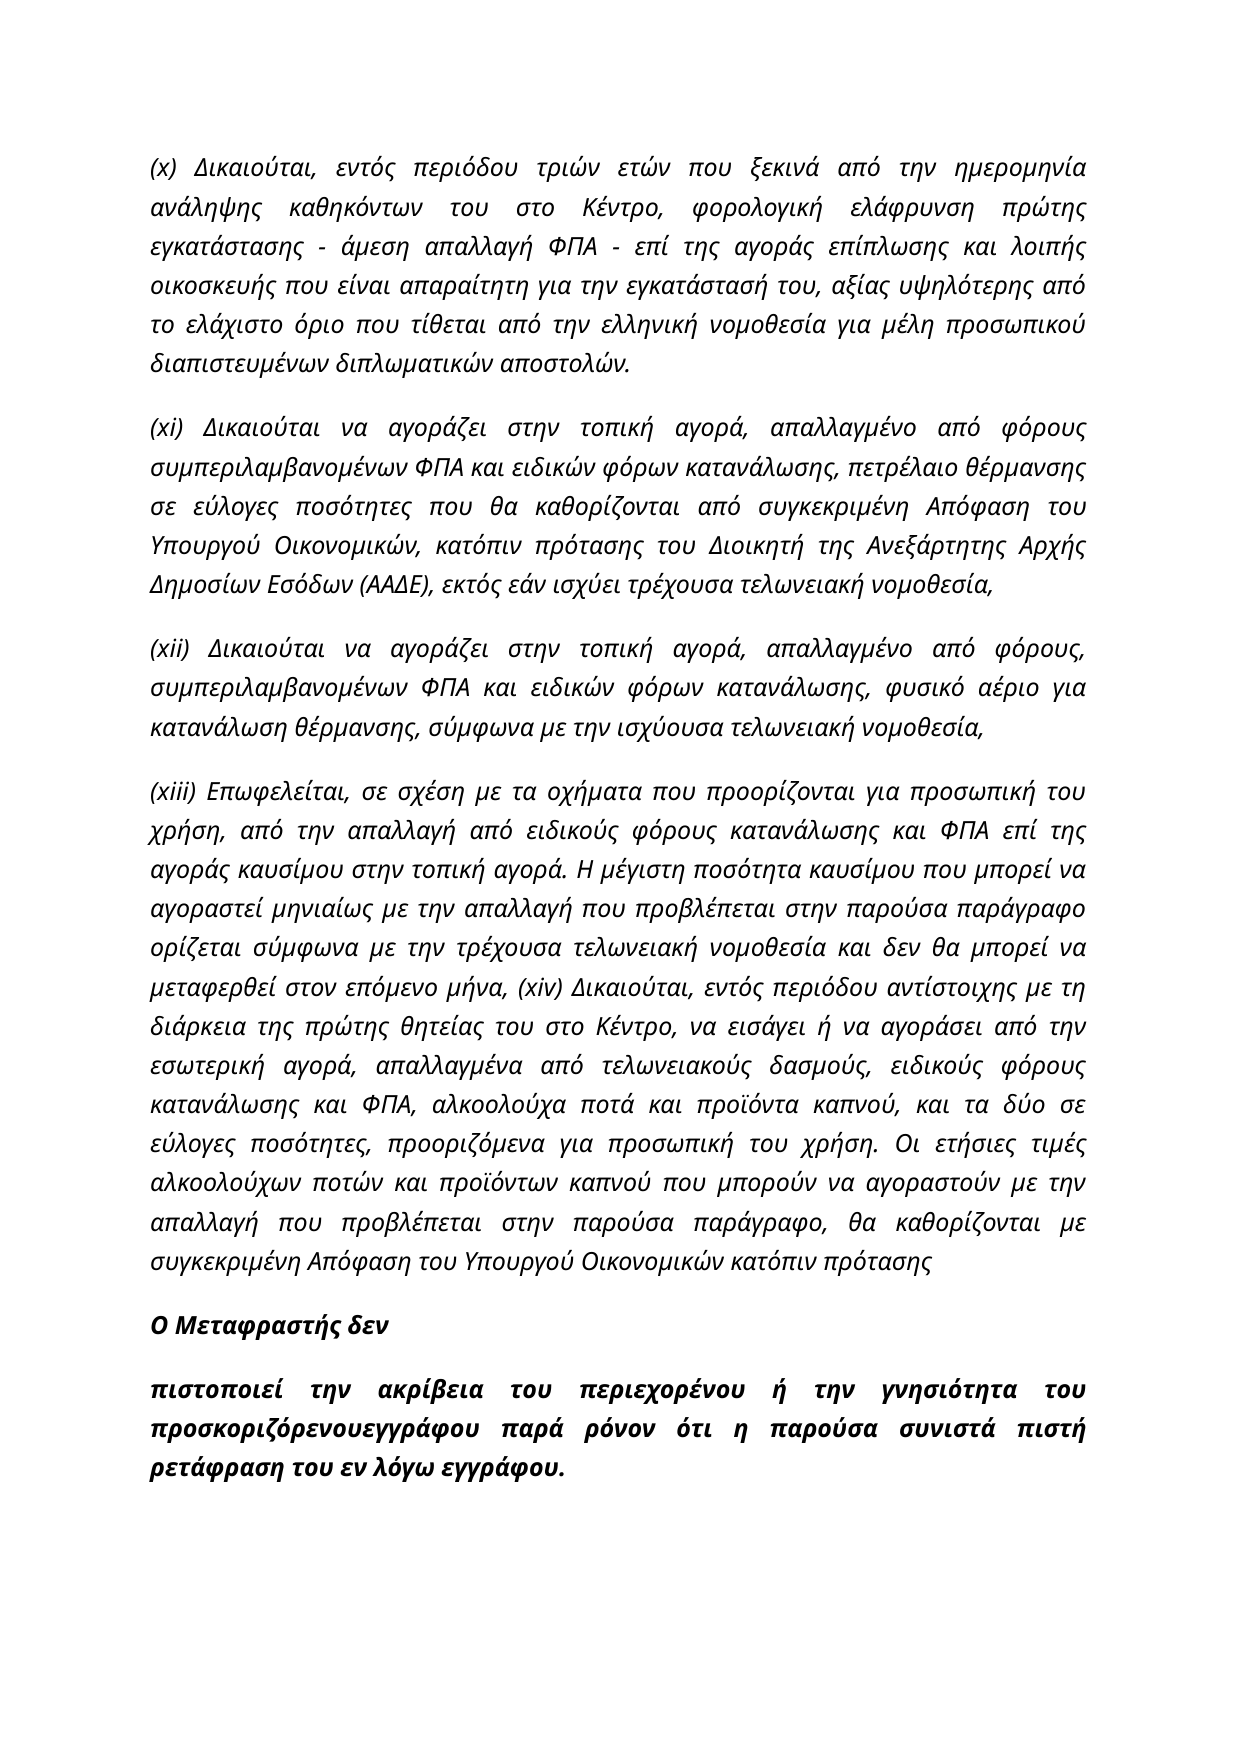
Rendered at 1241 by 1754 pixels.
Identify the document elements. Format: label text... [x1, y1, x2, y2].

text πιστοποιεί την ακρίβεια του περιεχορένου ή την γνησιότητα του προσκοριζόρενουεγγράφου παρά ρόνον ότι η παρούσα συνιστά πιστή ρετάφραση του εν λόγω εγγράφου. [150, 1372, 1090, 1484]
text Ο Μεταφραστής δεν [150, 1307, 1090, 1342]
text (x) Δικαιούται, εντός περιόδου τριών ετών που ξεκινά από την ημερομηνία ανάληψης καθηκόντων του στο Κέντρο, φορολογική ελάφρυνση πρώτης εγκατάστασης - άμεση απαλλαγή ΦΠΑ - επί της αγοράς επίπλωσης και λοιπής οικοσκευής που είναι απαραίτητη για την εγκατάστασή του, αξίας υψηλότερης από το ελάχιστο όριο που τίθεται από την ελληνική νομοθεσία για μέλη προσωπικού διαπιστευμένων διπλωματικών αποστολών. [150, 150, 1090, 380]
text (xi) Δικαιούται να αγοράζει στην τοπική αγορά, απαλλαγμένο από φόρους συμπεριλαμβανομένων ΦΠΑ και ειδικών φόρων κατανάλωσης, πετρέλαιο θέρμανσης σε εύλογες ποσότητες που θα καθορίζονται από συγκεκριμένη Απόφαση του Υπουργού Οικονομικών, κατόπιν πρότασης του Διοικητή της Ανεξάρτητης Αρχής Δημοσίων Εσόδων (ΑΑΔΕ), εκτός εάν ισχύει τρέχουσα τελωνειακή νομοθεσία, [150, 410, 1090, 601]
text (xii) Δικαιούται να αγοράζει στην τοπική αγορά, απαλλαγμένο από φόρους, συμπεριλαμβανομένων ΦΠΑ και ειδικών φόρων κατανάλωσης, φυσικό αέριο για κατανάλωση θέρμανσης, σύμφωνα με την ισχύουσα τελωνειακή νομοθεσία, [150, 631, 1090, 743]
text (xiii) Επωφελείται, σε σχέση με τα οχήματα που προορίζονται για προσωπική του χρήση, από την απαλλαγή από ειδικούς φόρους κατανάλωσης και ΦΠΑ επί της αγοράς καυσίμου στην τοπική αγορά. Η μέγιστη ποσότητα καυσίμου που μπορεί να αγοραστεί μηνιαίως με την απαλλαγή που προβλέπεται στην παρούσα παράγραφο ορίζεται σύμφωνα με την τρέχουσα τελωνειακή νομοθεσία και δεν θα μπορεί να μεταφερθεί στον επόμενο μήνα, (xiv) Δικαιούται, εντός περιόδου αντίστοιχης με τη διάρκεια της πρώτης θητείας του στο Κέντρο, να εισάγει ή να αγοράσει από την εσωτερική αγορά, απαλλαγμένα από τελωνειακούς δασμούς, ειδικούς φόρους κατανάλωσης και ΦΠΑ, αλκοολούχα ποτά και προϊόντα καπνού, και τα δύο σε εύλογες ποσότητες, προοριζόμενα για προσωπική του χρήση. Οι ετήσιες τιμές αλκοολούχων ποτών και προϊόντων καπνού που μπορούν να αγοραστούν με την απαλλαγή που προβλέπεται στην παρούσα παράγραφο, θα καθορίζονται με συγκεκριμένη Απόφαση του Υπουργού Οικονομικών κατόπιν πρότασης [150, 773, 1090, 1277]
